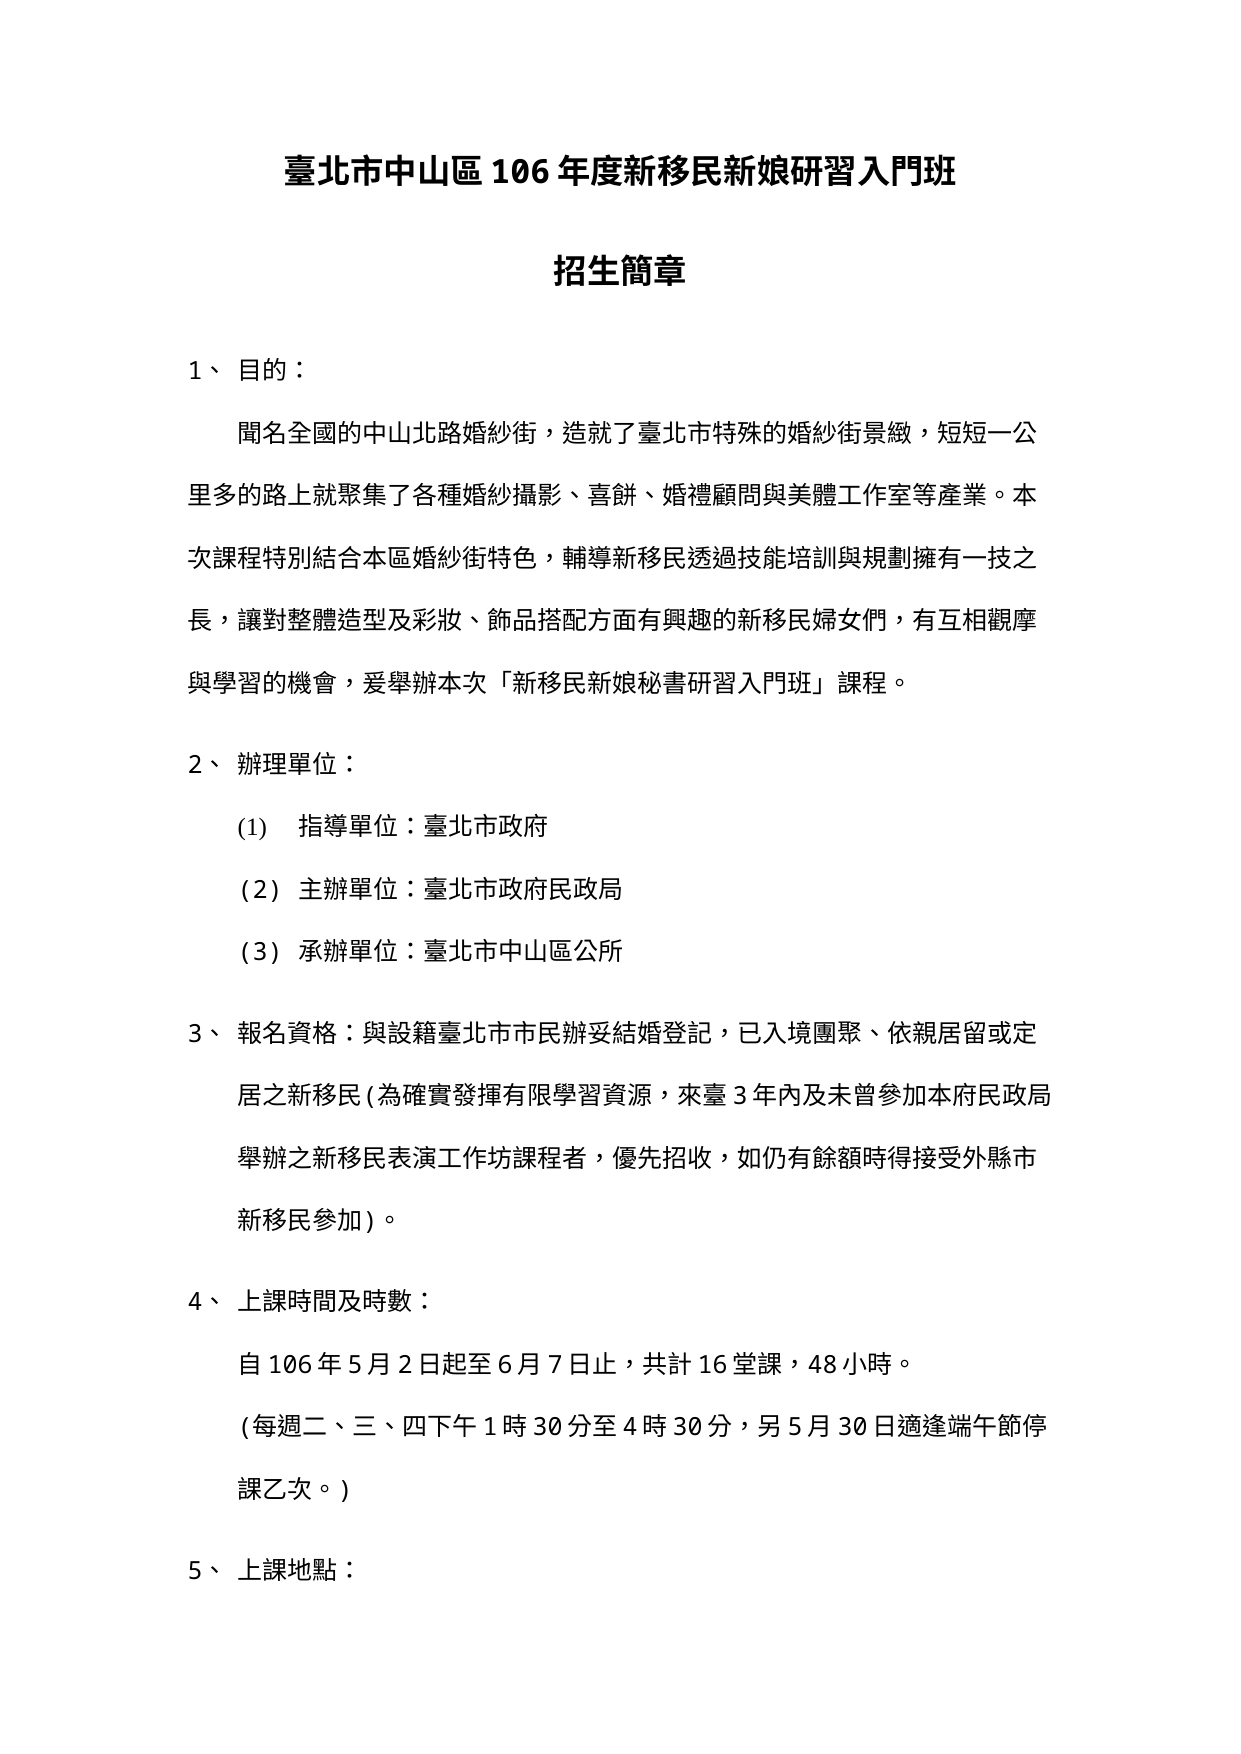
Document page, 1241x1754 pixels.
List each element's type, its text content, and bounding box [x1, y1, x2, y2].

text 臺北市中山區106年度新移民新娘研習入門班 [187, 127, 1053, 189]
list 上課地點： [187, 1527, 1053, 1589]
text (每週二、三、四下午1時30分至4時30分，另5月30日適逢端午節停課乙次。) [237, 1383, 1053, 1508]
list 辦理單位： [187, 721, 1053, 783]
list 承辦單位：臺北市中山區公所 [237, 908, 1053, 971]
text 招生簡章 [187, 227, 1053, 289]
list 上課時間及時數： [187, 1258, 1053, 1321]
text 聞名全國的中山北路婚紗街，造就了臺北市特殊的婚紗街景緻，短短一公里多的路上就聚集了各種婚紗攝影、喜餅、婚禮顧問與美體工作室等產業。本次課程特別結合本區婚紗街特色，輔導新移民透過技能培訓與規劃擁有一技之長，讓對整體造型及彩妝、飾品搭配方面有興趣的新移民婦女們，有互相觀摩與學習的機會，爰舉辦本次「新移民新娘秘書研習入門班」課程。 [187, 389, 1053, 702]
list 指導單位：臺北市政府 [237, 783, 1053, 846]
list 報名資格：與設籍臺北市市民辦妥結婚登記，已入境團聚、依親居留或定居之新移民(為確實發揮有限學習資源，來臺3年內及未曾參加本府民政局舉辦之新移民表演工作坊課程者，優先招收，如仍有餘額時得接受外縣市新移民參加)。 [187, 989, 1053, 1239]
list 目的： [187, 327, 1053, 389]
text 自106年5月2日起至6月7日止，共計16堂課，48小時。 [237, 1321, 1053, 1383]
list 主辦單位：臺北市政府民政局 [237, 846, 1053, 908]
